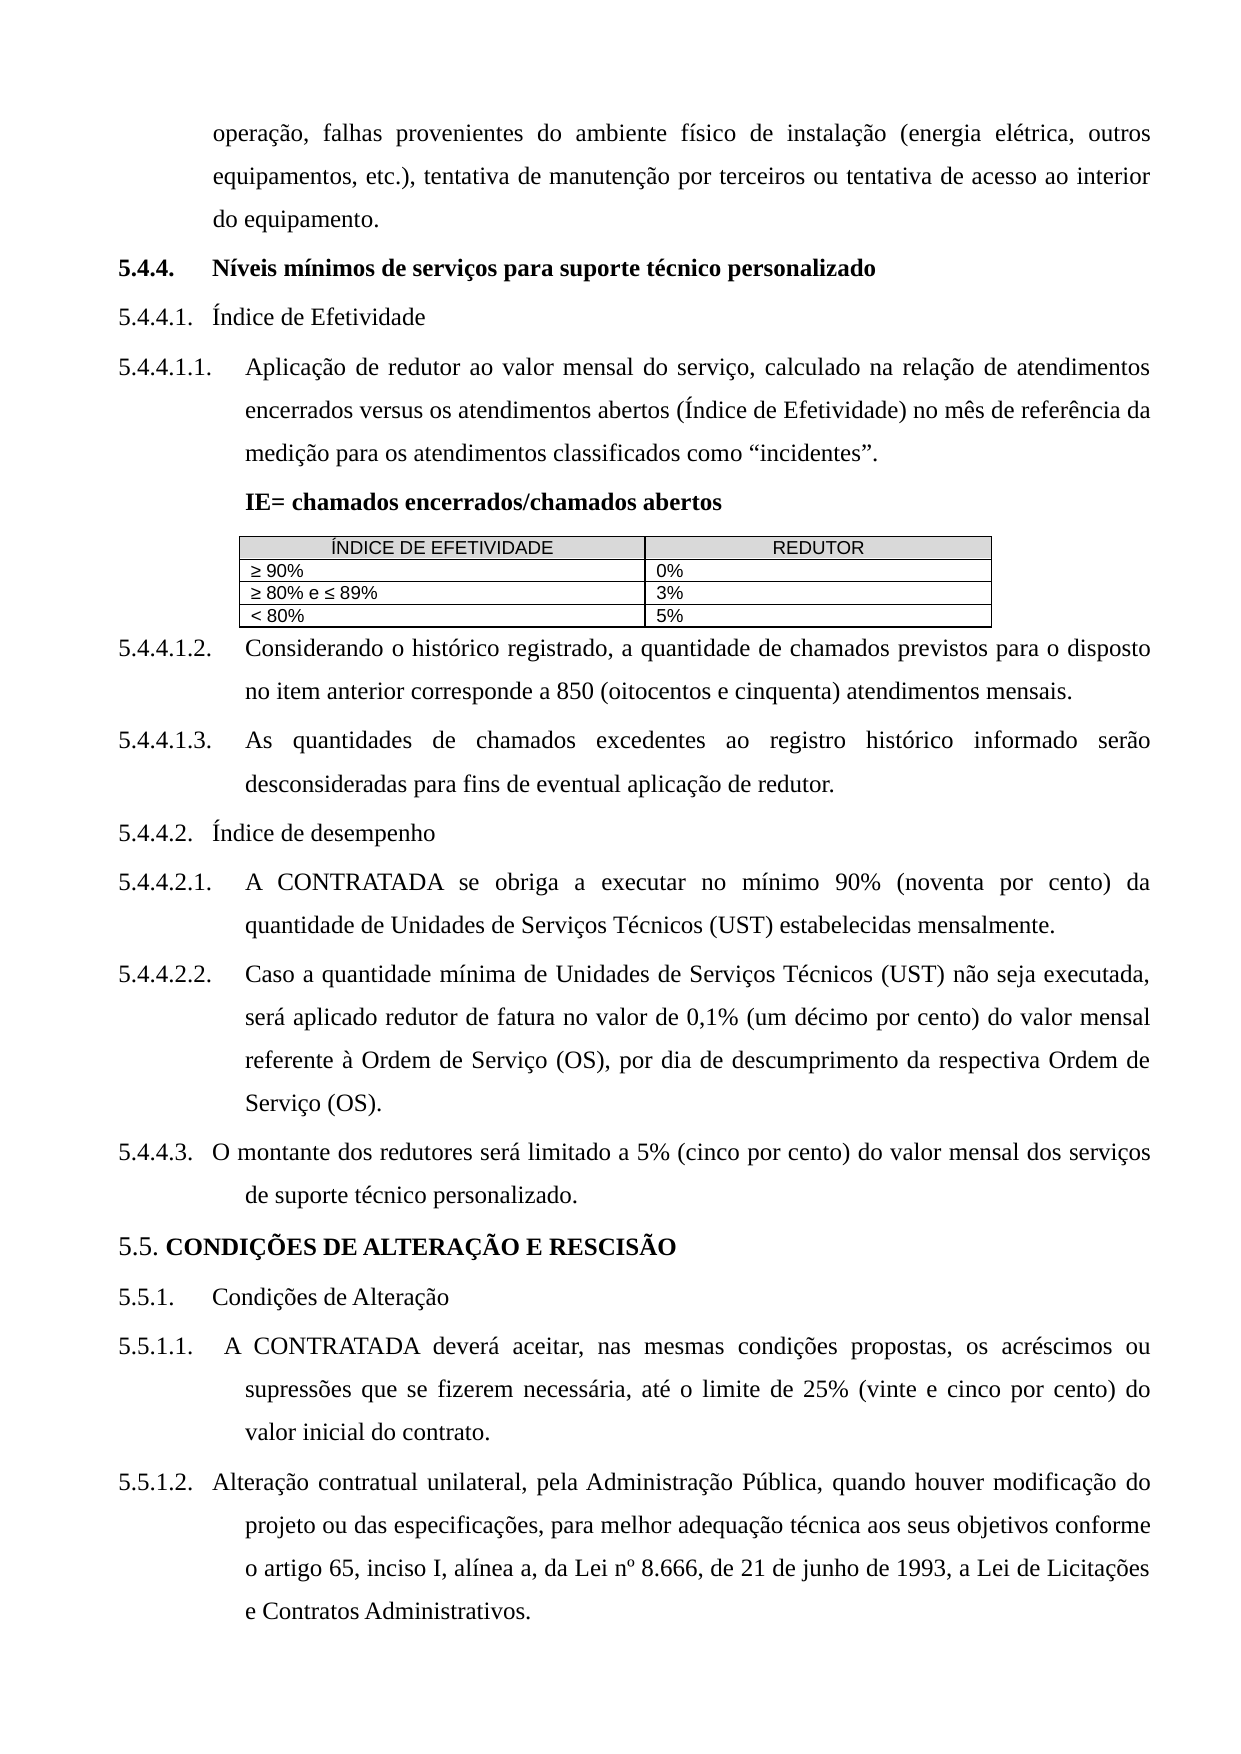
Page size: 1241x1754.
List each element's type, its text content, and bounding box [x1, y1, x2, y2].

text IE= chamados encerrados/chamados abertos [118, 487, 1152, 516]
list Considerando o histórico registrado, a quantidade de chamados previstos para o disposto no item anterior corresponde a 850 (oitocentos e cinquenta) atendimentos mensais. [118, 633, 1152, 705]
list As quantidades de chamados excedentes ao registro histórico informado serão desconsideradas para fins de eventual aplicação de redutor. [118, 726, 1152, 797]
table_header ÍNDICE DE EFETIVIDADE [240, 537, 644, 558]
list Alteração contratual unilateral, pela Administração Pública, quando houver modificação do projeto ou das especificações, para melhor adequação técnica aos seus objetivos conforme o artigo 65, inciso I, alínea a, da Lei nº 8.666, de 21 de junho de 1993, a Lei de Licitações e Contratos Administrativos. [118, 1467, 1152, 1625]
table_cell 5% [646, 605, 991, 626]
table_header REDUTOR [646, 537, 991, 558]
table_cell < 80% [240, 605, 644, 626]
table_cell ≥ 90% [240, 560, 644, 581]
table_cell ≥ 80% e ≤ 89% [240, 582, 644, 604]
list Níveis mínimos de serviços para suporte técnico personalizado [118, 253, 1152, 282]
list operação, falhas provenientes do ambiente físico de instalação (energia elétrica, outros equipamentos, etc.), tentativa de manutenção por terceiros ou tentativa de acesso ao interior do equipamento. [118, 118, 1152, 233]
list Índice de Efetividade [118, 302, 1152, 331]
list A CONTRATADA se obriga a executar no mínimo 90% (noventa por cento) da quantidade de Unidades de Serviços Técnicos (UST) estabelecidas mensalmente. [118, 867, 1152, 939]
list CONDIÇÕES DE ALTERAÇÃO E RESCISÃO [118, 1229, 1152, 1261]
list A CONTRATADA deverá aceitar, nas mesmas condições propostas, os acréscimos ou supressões que se fizerem necessária, até o limite de 25% (vinte e cinco por cento) do valor inicial do contrato. [118, 1331, 1152, 1446]
table_cell 3% [646, 582, 991, 604]
list Condições de Alteração [118, 1282, 1152, 1311]
list Índice de desempenho [118, 818, 1152, 846]
list Aplicação de redutor ao valor mensal do serviço, calculado na relação de atendimentos encerrados versus os atendimentos abertos (Índice de Efetividade) no mês de referência da medição para os atendimentos classificados como “incidentes”. [118, 352, 1152, 467]
table_cell 0% [646, 560, 991, 581]
list Caso a quantidade mínima de Unidades de Serviços Técnicos (UST) não seja executada, será aplicado redutor de fatura no valor de 0,1% (um décimo por cento) do valor mensal referente à Ordem de Serviço (OS), por dia de descumprimento da respectiva Ordem de Serviço (OS). [118, 959, 1152, 1117]
list O montante dos redutores será limitado a 5% (cinco por cento) do valor mensal dos serviços de suporte técnico personalizado. [118, 1137, 1152, 1209]
